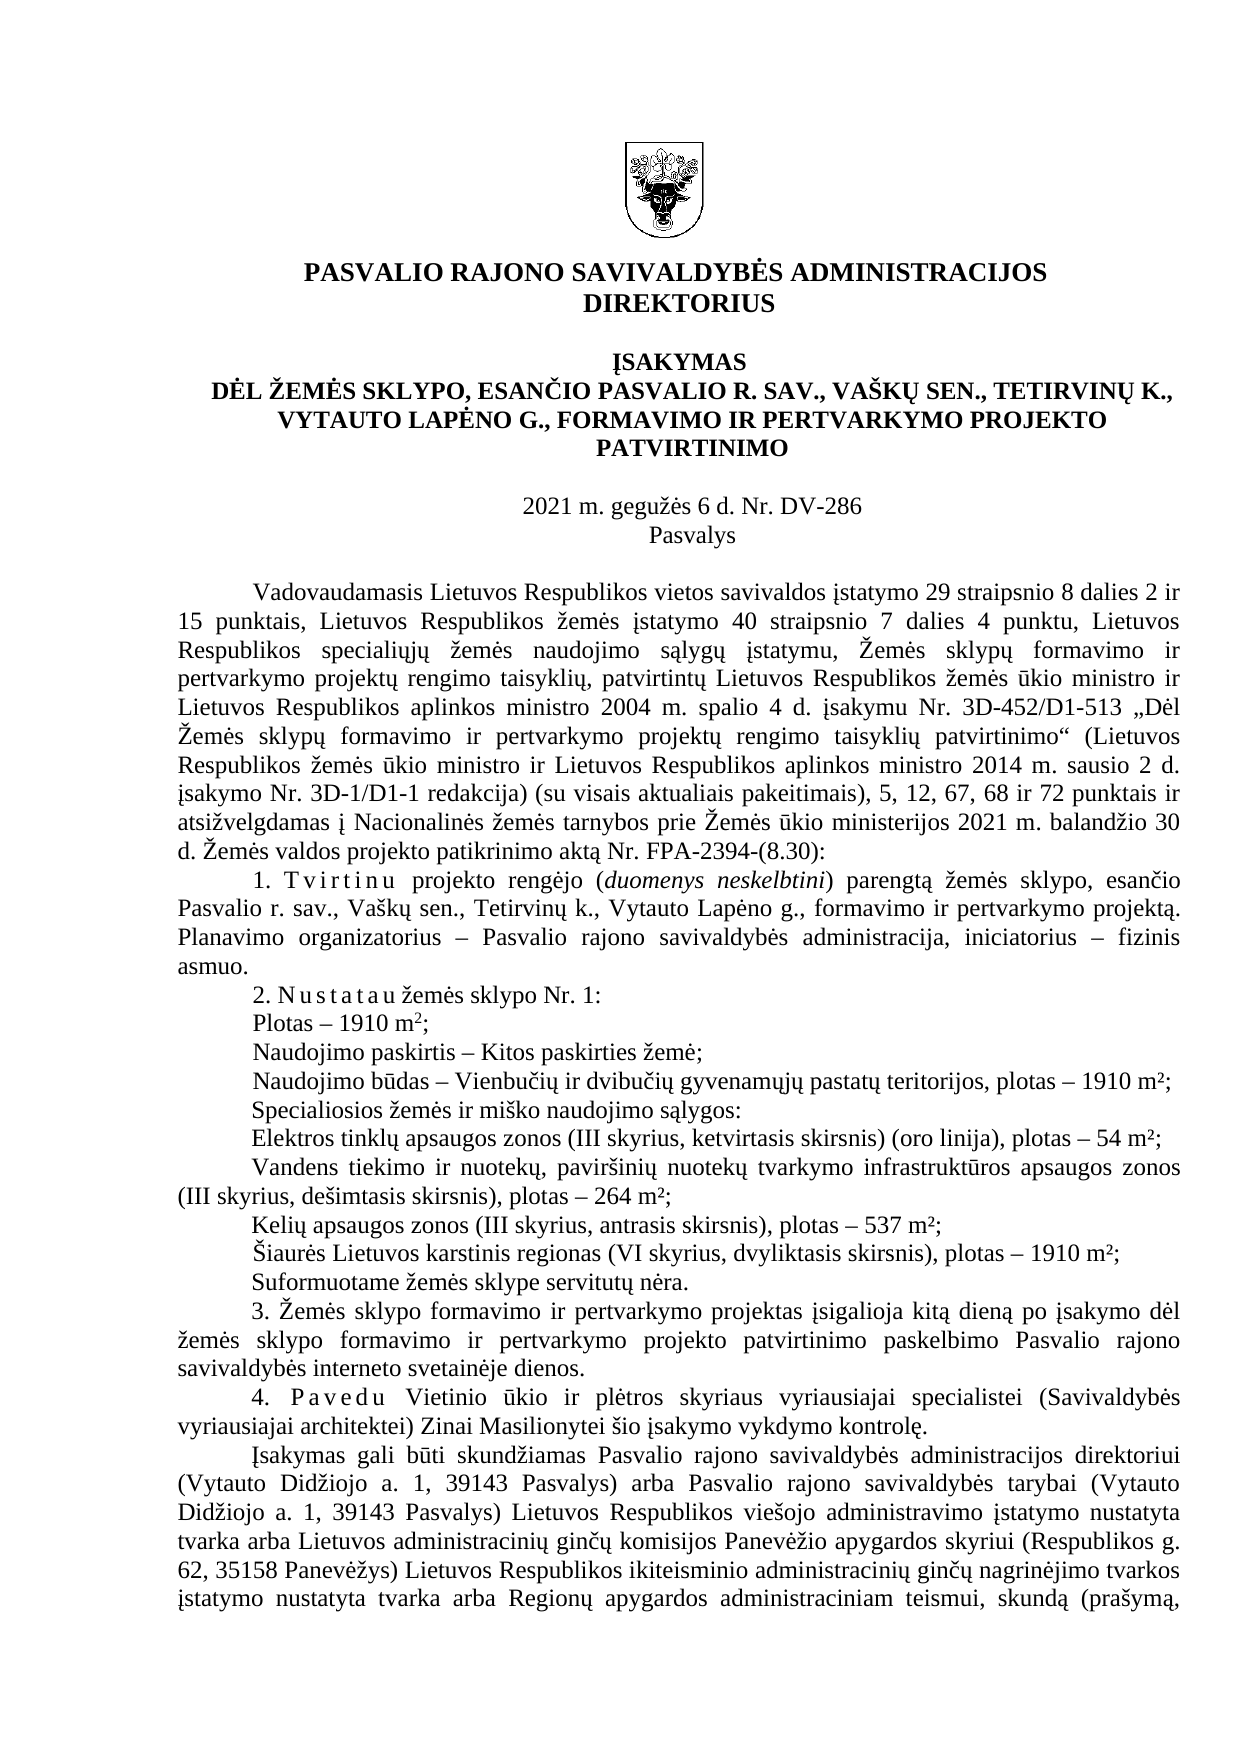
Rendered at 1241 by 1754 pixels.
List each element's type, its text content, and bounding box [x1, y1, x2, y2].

text Pasvalio rajono savivaldybės administracijos [177, 256, 1181, 287]
text Suformuotame žemės sklype servitutų nėra. [177, 1267, 1181, 1296]
text Kelių apsaugos zonos (III skyrius, antrasis skirsnis), plotas – 537 m²; [177, 1210, 1181, 1238]
table_header 2021 m. gegužės 6 d. Nr. DV-286 Pasvalys [177, 491, 1207, 548]
text Šiaurės Lietuvos karstinis regionas (VI skyrius, dvyliktasis skirsnis), plotas – 1910 m²; [177, 1238, 1181, 1267]
text 3. Žemės sklypo formavimo ir pertvarkymo projektas įsigalioja kitą dieną po įsakymo dėl žemės sklypo formavimo ir pertvarkymo projekto patvirtinimo paskelbimo Pasvalio rajono savivaldybės interneto svetainėje dienos. [177, 1296, 1181, 1382]
text direktorius [177, 287, 1181, 318]
text Įsakymas [177, 347, 1181, 376]
text Naudojimo paskirtis – Kitos paskirties žemė; [177, 1037, 1181, 1066]
table_header Dėl žemės sklypo, esančio Pasvalio r. sav., VAŠKŲ sen., TETIRVINŲ K., vYTAUTO LAPĖNO G., formavimo ir pertvarkymo projekto Patvirtinimo [177, 376, 1207, 462]
text Elektros tinklų apsaugos zonos (III skyrius, ketvirtasis skirsnis) (oro linija), plotas – 54 m²; [177, 1123, 1181, 1152]
text 1. Tvirtinu projekto rengėjo (duomenys neskelbtini) parengtą žemės sklypo, esančio Pasvalio r. sav., Vaškų sen., Tetirvinų k., Vytauto Lapėno g., formavimo ir pertvarkymo projektą. Planavimo organizatorius – Pasvalio rajono savivaldybės administracija, iniciatorius – fizinis asmuo. [177, 865, 1181, 980]
text Vandens tiekimo ir nuotekų, paviršinių nuotekų tvarkymo infrastruktūros apsaugos zonos (III skyrius, dešimtasis skirsnis), plotas – 264 m²; [177, 1152, 1181, 1210]
text 4. Pavedu Vietinio ūkio ir plėtros skyriaus vyriausiajai specialistei (Savivaldybės vyriausiajai architektei) Zinai Masilionytei šio įsakymo vykdymo kontrolę. [177, 1382, 1181, 1440]
text 2. Nustatau žemės sklypo Nr. 1: [177, 980, 1181, 1008]
text Įsakymas gali būti skundžiamas Pasvalio rajono savivaldybės administracijos direktoriui (Vytauto Didžiojo a. 1, 39143 Pasvalys) arba Pasvalio rajono savivaldybės tarybai (Vytauto Didžiojo a. 1, 39143 Pasvalys) Lietuvos Respublikos viešojo administravimo įstatymo nustatyta tvarka arba Lietuvos administracinių ginčų komisijos Panevėžio apygardos skyriui (Respublikos g. 62, 35158 Panevėžys) Lietuvos Respublikos ikiteisminio administracinių ginčų nagrinėjimo tvarkos įstatymo nustatyta tvarka arba Regionų apygardos administraciniam teismui, skundą (prašymą, [177, 1440, 1181, 1612]
text Plotas – 1910 m2; [177, 1008, 1181, 1037]
text Specialiosios žemės ir miško naudojimo sąlygos: [177, 1095, 1181, 1123]
text Naudojimo būdas – Vienbučių ir dvibučių gyvenamųjų pastatų teritorijos, plotas – 1910 m²; [177, 1066, 1181, 1095]
text Vadovaudamasis Lietuvos Respublikos vietos savivaldos įstatymo 29 straipsnio 8 dalies 2 ir 15 punktais, Lietuvos Respublikos žemės įstatymo 40 straipsnio 7 dalies 4 punktu, Lietuvos Respublikos specialiųjų žemės naudojimo sąlygų įstatymu, Žemės sklypų formavimo ir pertvarkymo projektų rengimo taisyklių, patvirtintų Lietuvos Respublikos žemės ūkio ministro ir Lietuvos Respublikos aplinkos ministro 2004 m. spalio 4 d. įsakymu Nr. 3D-452/D1-513 „Dėl Žemės sklypų formavimo ir pertvarkymo projektų rengimo taisyklių patvirtinimo“ (Lietuvos Respublikos žemės ūkio ministro ir Lietuvos Respublikos aplinkos ministro 2014 m. sausio 2 d. įsakymo Nr. 3D-1/D1-1 redakcija) (su visais aktualiais pakeitimais), 5, 12, 67, 68 ir 72 punktais ir atsižvelgdamas į Nacionalinės žemės tarnybos prie Žemės ūkio ministerijos 2021 m. balandžio 30 d. Žemės valdos projekto patikrinimo aktą Nr. FPA-2394-(8.30): [177, 577, 1181, 865]
